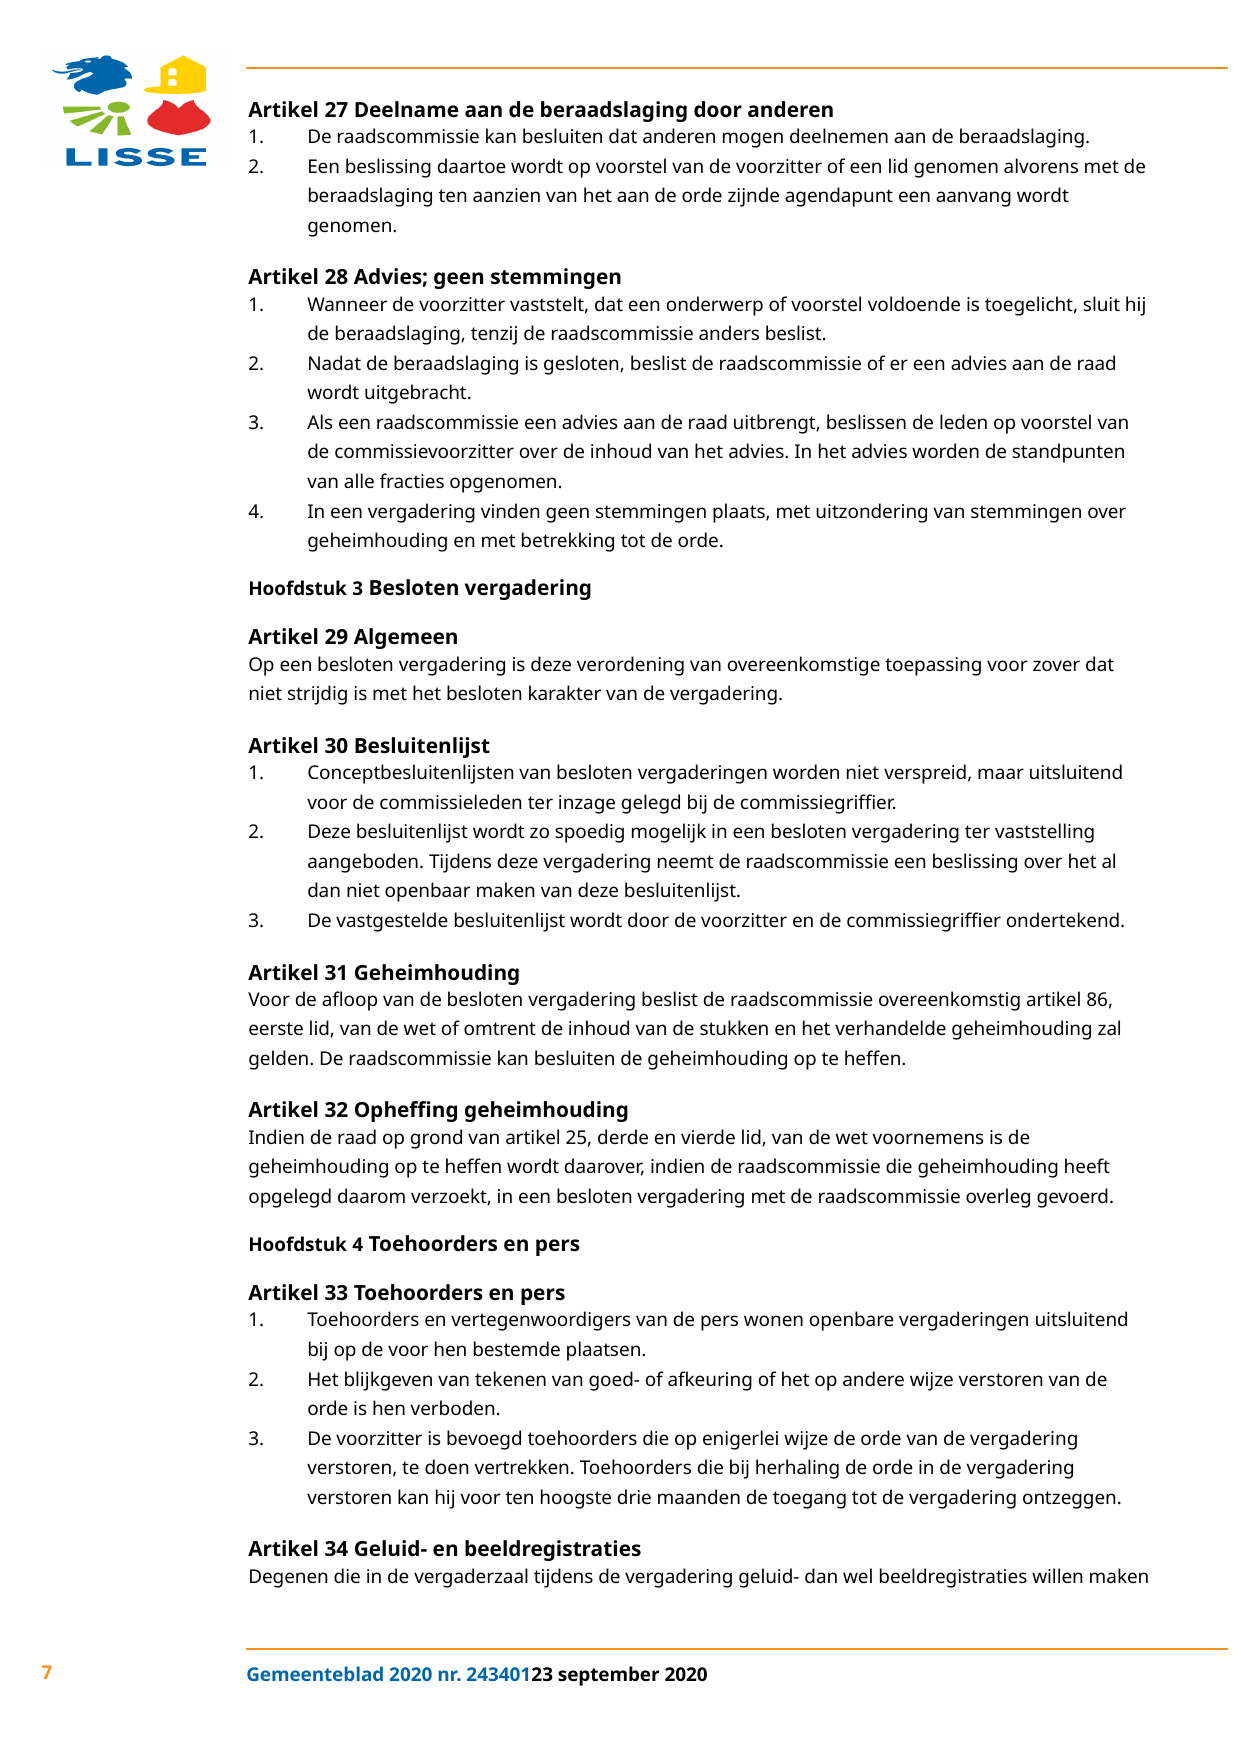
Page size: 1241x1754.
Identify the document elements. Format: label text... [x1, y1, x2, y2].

list Wanneer de voorzitter vaststelt, dat een onderwerp of voorstel voldoende is toegelicht, sluit hij de beraadslaging, tenzij de raadscommissie anders beslist. [248, 291, 1152, 346]
list Toehoorders en vertegenwoordigers van de pers wonen openbare vergaderingen uitsluitend bij op de voor hen bestemde plaatsen. [248, 1307, 1152, 1362]
text Artikel 28 Advies; geen stemmingen [248, 262, 1152, 291]
text Indien de raad op grond van artikel 25, derde en vierde lid, van de wet voornemens is de geheimhouding op te heffen wordt daarover, indien de raadscommissie die geheimhouding heeft opgelegd daarom verzoekt, in een besloten vergadering met de raadscommissie overleg gevoerd. [248, 1124, 1152, 1209]
list De vastgestelde besluitenlijst wordt door de voorzitter en de commissiegriffier ondertekend. [248, 907, 1152, 933]
list Een beslissing daartoe wordt op voorstel van de voorzitter of een lid genomen alvorens met de beraadslaging ten aanzien van het aan de orde zijnde agendapunt een aanvang wordt genomen. [248, 153, 1152, 238]
list In een vergadering vinden geen stemmingen plaats, met uitzondering van stemmingen over geheimhouding en met betrekking tot de orde. [248, 498, 1152, 553]
text Degenen die in de vergaderzaal tijdens de vergadering geluid- dan wel beeldregistraties willen maken [248, 1563, 1152, 1589]
list Nadat de beraadslaging is gesloten, beslist de raadscommissie of er een advies aan de raad wordt uitgebracht. [248, 350, 1152, 405]
list Het blijkgeven van tekenen van goed- of afkeuring of het op andere wijze verstoren van de orde is hen verboden. [248, 1366, 1152, 1421]
list De raadscommissie kan besluiten dat anderen mogen deelnemen aan de beraadslaging. [248, 123, 1152, 149]
text Artikel 29 Algemeen [248, 622, 1152, 651]
text Hoofdstuk 4 Toehoorders en pers [248, 1229, 1152, 1257]
list Als een raadscommissie een advies aan de raad uitbrengt, beslissen de leden op voorstel van de commissievoorzitter over de inhoud van het advies. In het advies worden de standpunten van alle fracties opgenomen. [248, 409, 1152, 494]
text Hoofdstuk 3 Besloten vergadering [248, 573, 1152, 602]
picture [41, 47, 231, 172]
text Artikel 27 Deelname aan de beraadslaging door anderen [248, 95, 1152, 123]
text Op een besloten vergadering is deze verordening van overeenkomstige toepassing voor zover dat niet strijdig is met het besloten karakter van de vergadering. [248, 651, 1152, 706]
text Voor de afloop van de besloten vergadering beslist de raadscommissie overeenkomstig artikel 86, eerste lid, van de wet of omtrent de inhoud van de stukken en het verhandelde geheimhouding zal gelden. De raadscommissie kan besluiten de geheimhouding op te heffen. [248, 986, 1152, 1071]
text Artikel 32 Opheffing geheimhouding [248, 1096, 1152, 1124]
text Artikel 30 Besluitenlijst [248, 731, 1152, 759]
text Artikel 34 Geluid- en beeldregistraties [248, 1534, 1152, 1563]
list Deze besluitenlijst wordt zo spoedig mogelijk in een besloten vergadering ter vaststelling aangeboden. Tijdens deze vergadering neemt de raadscommissie een beslissing over het al dan niet openbaar maken van deze besluitenlijst. [248, 818, 1152, 903]
list De voorzitter is bevoegd toehoorders die op enigerlei wijze de orde van de vergadering verstoren, te doen vertrekken. Toehoorders die bij herhaling de orde in de vergadering verstoren kan hij voor ten hoogste drie maanden de toegang tot de vergadering ontzeggen. [248, 1425, 1152, 1510]
list Conceptbesluitenlijsten van besloten vergaderingen worden niet verspreid, maar uitsluitend voor de commissieleden ter inzage gelegd bij de commissiegriffier. [248, 759, 1152, 814]
text Artikel 31 Geheimhouding [248, 958, 1152, 986]
text Artikel 33 Toehoorders en pers [248, 1278, 1152, 1307]
